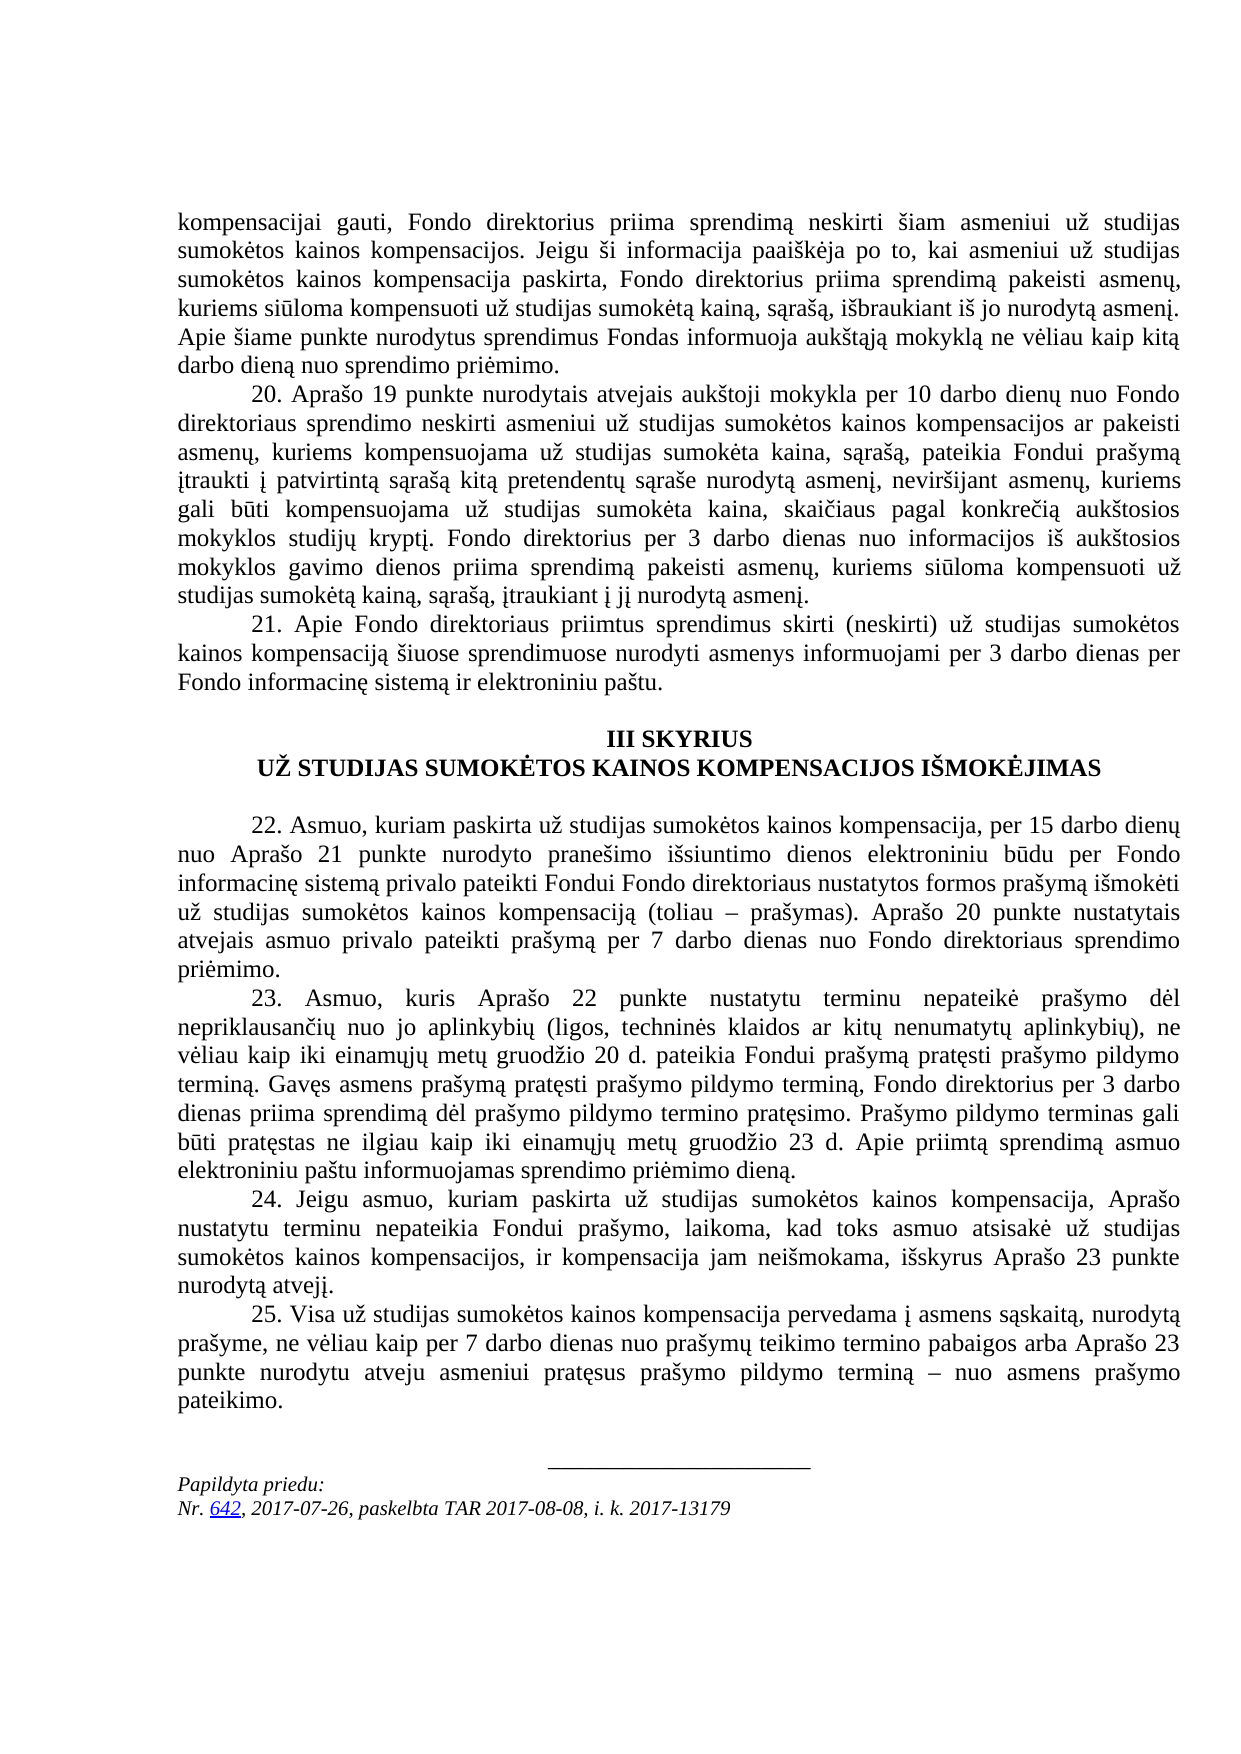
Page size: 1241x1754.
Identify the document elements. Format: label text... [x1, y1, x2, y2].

text Nr. 642, 2017-07-26, paskelbta TAR 2017-08-08, i. k. 2017-13179 [177, 1496, 1181, 1520]
text III SKYRIUS [177, 724, 1181, 753]
text _____________________ [177, 1443, 1181, 1472]
text 22. Asmuo, kuriam paskirta už studijas sumokėtos kainos kompensacija, per 15 darbo dienų nuo Aprašo 21 punkte nurodyto pranešimo išsiuntimo dienos elektroniniu būdu per Fondo informacinę sistemą privalo pateikti Fondui Fondo direktoriaus nustatytos formos prašymą išmokėti už studijas sumokėtos kainos kompensaciją (toliau – prašymas). Aprašo 20 punkte nustatytais atvejais asmuo privalo pateikti prašymą per 7 darbo dienas nuo Fondo direktoriaus sprendimo priėmimo. [177, 810, 1181, 983]
text 23. Asmuo, kuris Aprašo 22 punkte nustatytu terminu nepateikė prašymo dėl nepriklausančių nuo jo aplinkybių (ligos, techninės klaidos ar kitų nenumatytų aplinkybių), ne vėliau kaip iki einamųjų metų gruodžio 20 d. pateikia Fondui prašymą pratęsti prašymo pildymo terminą. Gavęs asmens prašymą pratęsti prašymo pildymo terminą, Fondo direktorius per 3 darbo dienas priima sprendimą dėl prašymo pildymo termino pratęsimo. Prašymo pildymo terminas gali būti pratęstas ne ilgiau kaip iki einamųjų metų gruodžio 23 d. Apie priimtą sprendimą asmuo elektroniniu paštu informuojamas sprendimo priėmimo dieną. [177, 983, 1181, 1184]
text UŽ STUDIJAS SUMOKĖTOS KAINOS KOMPENSACIJOS IŠMOKĖJIMAS [177, 753, 1181, 782]
text Papildyta priedu: [177, 1472, 1181, 1496]
text kompensacijai gauti, Fondo direktorius priima sprendimą neskirti šiam asmeniui už studijas sumokėtos kainos kompensacijos. Jeigu ši informacija paaiškėja po to, kai asmeniui už studijas sumokėtos kainos kompensacija paskirta, Fondo direktorius priima sprendimą pakeisti asmenų, kuriems siūloma kompensuoti už studijas sumokėtą kainą, sąrašą, išbraukiant iš jo nurodytą asmenį. Apie šiame punkte nurodytus sprendimus Fondas informuoja aukštąją mokyklą ne vėliau kaip kitą darbo dieną nuo sprendimo priėmimo. [177, 207, 1181, 379]
text 24. Jeigu asmuo, kuriam paskirta už studijas sumokėtos kainos kompensacija, Aprašo nustatytu terminu nepateikia Fondui prašymo, laikoma, kad toks asmuo atsisakė už studijas sumokėtos kainos kompensacijos, ir kompensacija jam neišmokama, išskyrus Aprašo 23 punkte nurodytą atvejį. [177, 1184, 1181, 1299]
text 21. Apie Fondo direktoriaus priimtus sprendimus skirti (neskirti) už studijas sumokėtos kainos kompensaciją šiuose sprendimuose nurodyti asmenys informuojami per 3 darbo dienas per Fondo informacinę sistemą ir elektroniniu paštu. [177, 609, 1181, 695]
text 25. Visa už studijas sumokėtos kainos kompensacija pervedama į asmens sąskaitą, nurodytą prašyme, ne vėliau kaip per 7 darbo dienas nuo prašymų teikimo termino pabaigos arba Aprašo 23 punkte nurodytu atveju asmeniui pratęsus prašymo pildymo terminą – nuo asmens prašymo pateikimo. [177, 1299, 1181, 1414]
text 20. Aprašo 19 punkte nurodytais atvejais aukštoji mokykla per 10 darbo dienų nuo Fondo direktoriaus sprendimo neskirti asmeniui už studijas sumokėtos kainos kompensacijos ar pakeisti asmenų, kuriems kompensuojama už studijas sumokėta kaina, sąrašą, pateikia Fondui prašymą įtraukti į patvirtintą sąrašą kitą pretendentų sąraše nurodytą asmenį, neviršijant asmenų, kuriems gali būti kompensuojama už studijas sumokėta kaina, skaičiaus pagal konkrečią aukštosios mokyklos studijų kryptį. Fondo direktorius per 3 darbo dienas nuo informacijos iš aukštosios mokyklos gavimo dienos priima sprendimą pakeisti asmenų, kuriems siūloma kompensuoti už studijas sumokėtą kainą, sąrašą, įtraukiant į jį nurodytą asmenį. [177, 379, 1181, 609]
